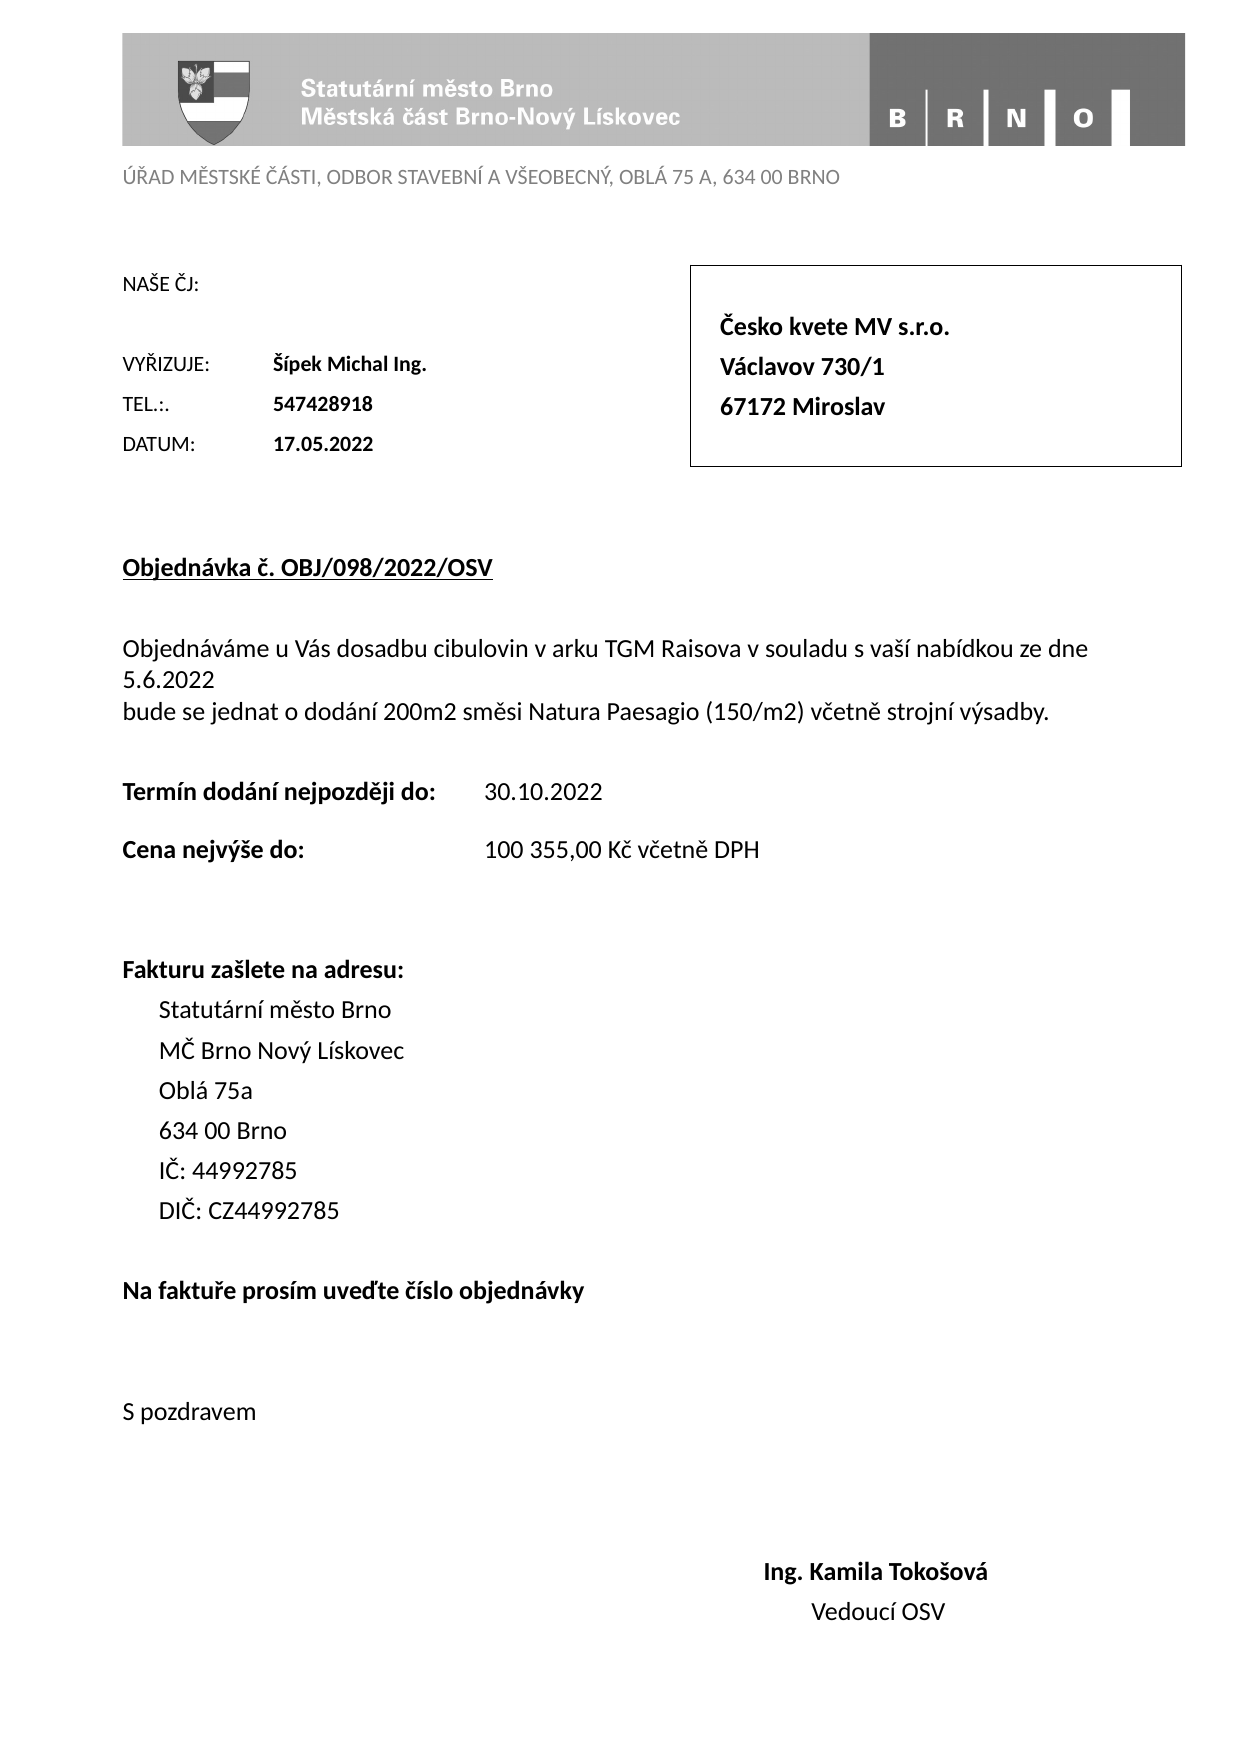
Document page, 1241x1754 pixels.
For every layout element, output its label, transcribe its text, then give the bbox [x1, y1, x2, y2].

table_cell [118, 1551, 246, 1591]
table_cell [118, 811, 1181, 829]
table_cell [118, 1471, 1181, 1511]
table_cell 634 00 Brno [118, 1110, 1181, 1150]
table_cell [118, 869, 1181, 909]
table_cell [691, 266, 1181, 306]
table_cell [118, 731, 1181, 771]
table_cell 67172 Miroslav [691, 386, 1181, 426]
table_cell [118, 1350, 1181, 1391]
table_cell 17.05.2022 [269, 426, 690, 466]
table_cell Václavov 730/1 [691, 346, 1181, 386]
table_cell [118, 306, 690, 346]
table_cell TEL.:. [118, 386, 269, 426]
table_cell Oblá 75a [118, 1070, 1181, 1110]
table_cell [118, 909, 1181, 949]
table_cell [691, 426, 1181, 466]
table_header [118, 30, 1181, 159]
table_cell Cena nejvýše do: [118, 829, 480, 869]
table_cell [118, 466, 1181, 507]
table_cell 100 355,00 Kč včetně DPH [480, 829, 1181, 869]
table_cell Vedoucí OSV [714, 1591, 1043, 1631]
table_cell [118, 1310, 1181, 1350]
table_cell S pozdravem [118, 1391, 1181, 1431]
table_cell VYŘIZUJE: [118, 346, 269, 386]
table_cell [118, 1591, 246, 1631]
table_cell Fakturu zašlete na adresu: [118, 949, 1181, 989]
table_cell NAŠE ČJ: [118, 265, 269, 306]
table_cell [118, 507, 1181, 547]
table_cell [118, 194, 1181, 224]
table_cell [118, 1230, 1181, 1270]
table_cell [246, 1591, 714, 1631]
table_cell [118, 1511, 1181, 1551]
table_cell [118, 588, 1181, 627]
table_cell [118, 1431, 1181, 1471]
table_cell DATUM: [118, 426, 269, 466]
table_cell [269, 265, 690, 306]
table_cell DIČ: CZ44992785 [118, 1190, 1181, 1230]
table_cell Objednávka č. OBJ/098/2022/OSV [118, 547, 1181, 587]
table_cell ÚŘAD MĚSTSKÉ ČÁSTI, ODBOR STAVEBNÍ A VŠEOBECNÝ, OBLÁ 75 A, 634 00 BRNO [118, 159, 1181, 194]
table_cell [246, 1551, 714, 1591]
table_cell 30.10.2022 [480, 771, 1181, 811]
table_cell 547428918 [269, 386, 690, 426]
table_cell Šípek Michal Ing. [269, 346, 690, 386]
table_cell Statutární město Brno [118, 990, 1181, 1029]
table_cell Termín dodání nejpozději do: [118, 771, 480, 811]
table_cell Objednáváme u Vás dosadbu cibulovin v arku TGM Raisova v souladu s vaší nabídkou ze dne 5.6.2022 bude se jednat o dodání 200m2 směsi Natura Paesagio (150/m2) včetně strojní výsadby. [118, 628, 1181, 731]
table_cell Česko kvete MV s.r.o. [691, 306, 1181, 346]
table_cell Ing. Kamila Tokošová [714, 1551, 1038, 1591]
table_cell [1038, 1551, 1181, 1591]
table_cell MČ Brno Nový Lískovec [118, 1030, 1181, 1070]
table_cell IČ: 44992785 [118, 1150, 1181, 1190]
table_cell [1043, 1591, 1181, 1631]
table_cell Na faktuře prosím uveďte číslo objednávky [118, 1270, 1181, 1310]
table_cell [118, 224, 1181, 264]
